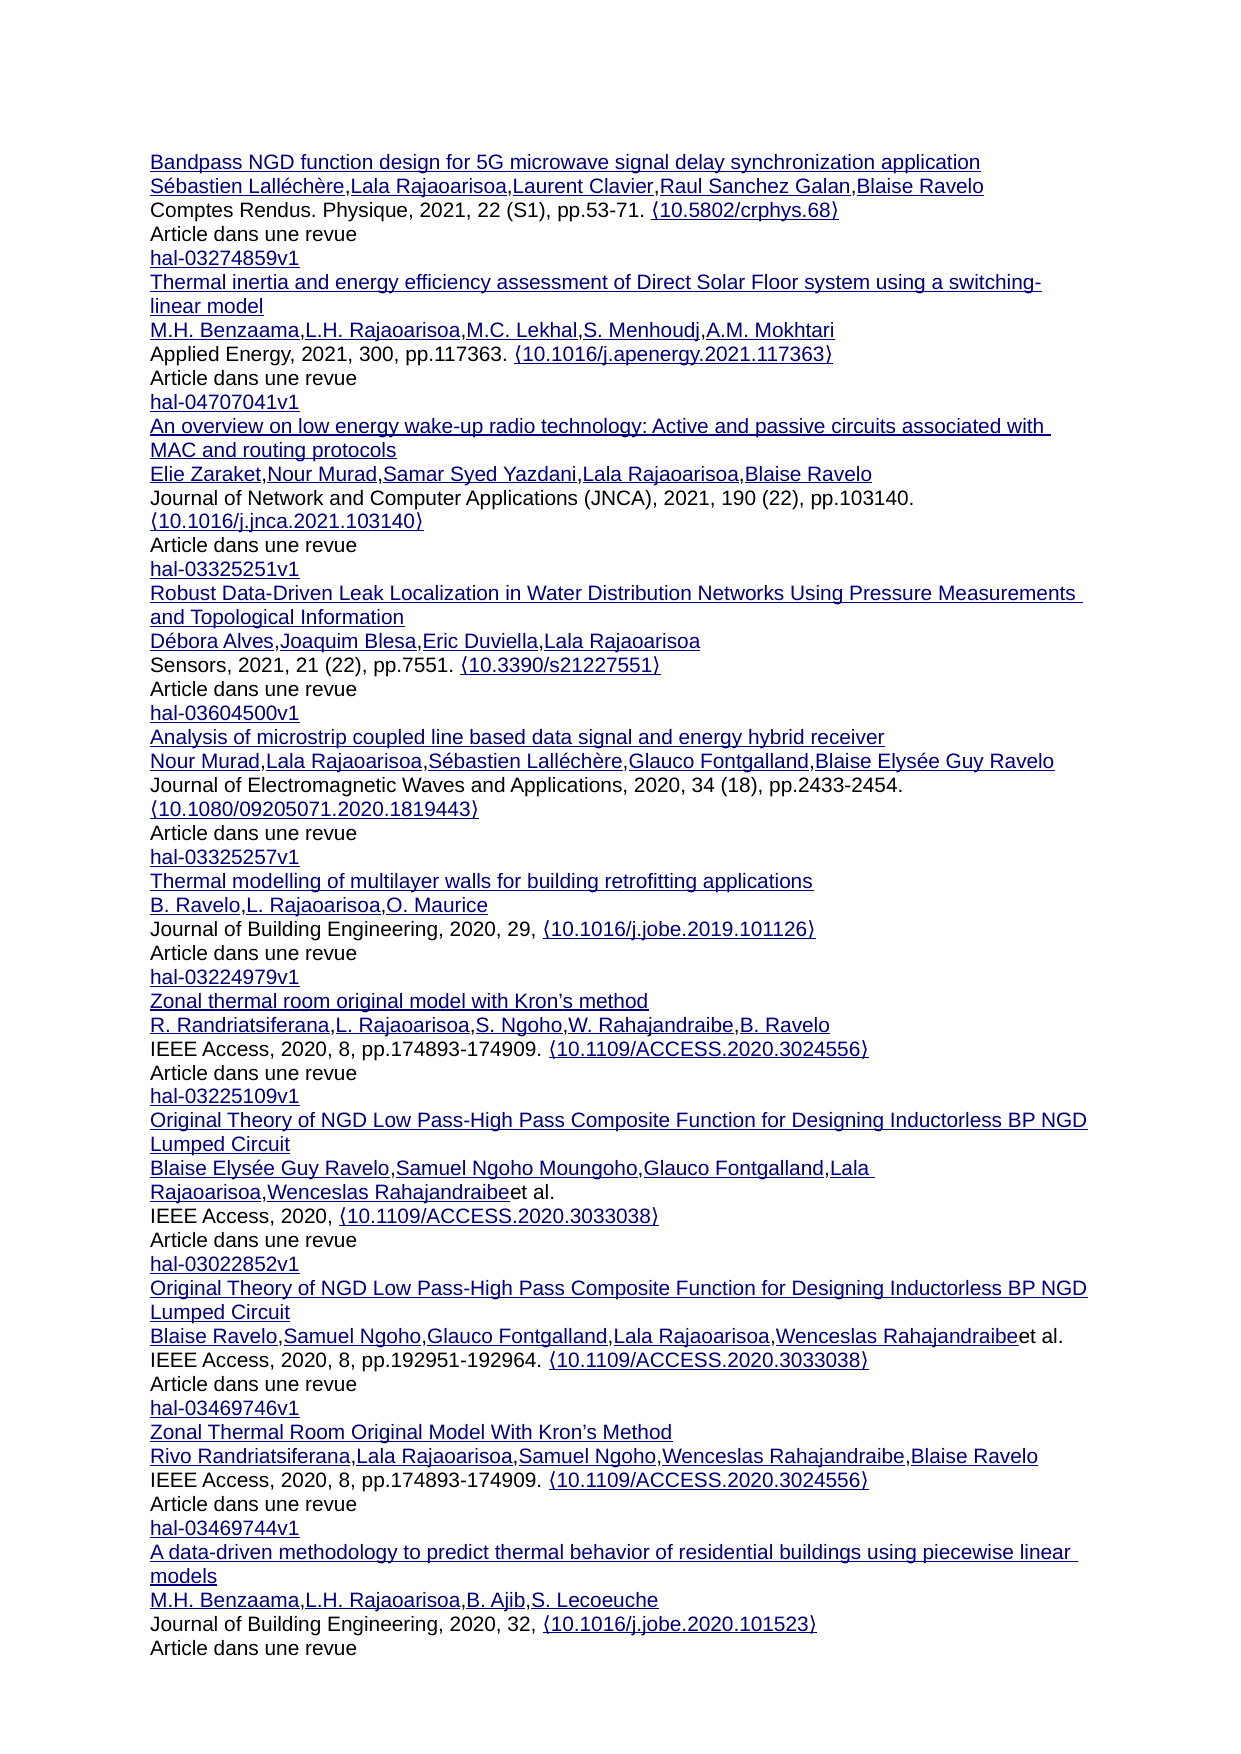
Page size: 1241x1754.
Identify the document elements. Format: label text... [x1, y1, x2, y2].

table_cell Original Theory of NGD Low Pass-High Pass Composite Function for Designing Inductorless BP NGD Lumped Circuit Blaise Ravelo,Samuel Ngoho,Glauco Fontgalland,Lala Rajaoarisoa,Wenceslas Rahajandraibeet al. IEEE Access, 2020, 8, pp.192951-192964. ⟨10.1109/ACCESS.2020.3033038⟩ Article dans une revue hal-03469746v1 [150, 1276, 1090, 1420]
table_cell Zonal thermal room original model with Kron’s method R. Randriatsiferana,L. Rajaoarisoa,S. Ngoho,W. Rahajandraibe,B. Ravelo IEEE Access, 2020, 8, pp.174893-174909. ⟨10.1109/ACCESS.2020.3024556⟩ Article dans une revue hal-03225109v1 [150, 989, 1090, 1108]
table_cell Thermal modelling of multilayer walls for building retrofitting applications B. Ravelo,L. Rajaoarisoa,O. Maurice Journal of Building Engineering, 2020, 29, ⟨10.1016/j.jobe.2019.101126⟩ Article dans une revue hal-03224979v1 [150, 869, 1090, 988]
table_cell A data-driven methodology to predict thermal behavior of residential buildings using piecewise linear models M.H. Benzaama,L.H. Rajaoarisoa,B. Ajib,S. Lecoeuche Journal of Building Engineering, 2020, 32, ⟨10.1016/j.jobe.2020.101523⟩ Article dans une revue [150, 1540, 1090, 1659]
table_cell Analysis of microstrip coupled line based data signal and energy hybrid receiver Nour Murad,Lala Rajaoarisoa,Sébastien Lalléchère,Glauco Fontgalland,Blaise Elysée Guy Ravelo Journal of Electromagnetic Waves and Applications, 2020, 34 (18), pp.2433-2454. ⟨10.1080/09205071.2020.1819443⟩ Article dans une revue hal-03325257v1 [150, 725, 1090, 869]
table_cell An overview on low energy wake-up radio technology: Active and passive circuits associated with MAC and routing protocols Elie Zaraket,Nour Murad,Samar Syed Yazdani,Lala Rajaoarisoa,Blaise Ravelo Journal of Network and Computer Applications (JNCA), 2021, 190 (22), pp.103140. ⟨10.1016/j.jnca.2021.103140⟩ Article dans une revue hal-03325251v1 [150, 414, 1090, 581]
table_cell Robust Data-Driven Leak Localization in Water Distribution Networks Using Pressure Measurements and Topological Information Débora Alves,Joaquim Blesa,Eric Duviella,Lala Rajaoarisoa Sensors, 2021, 21 (22), pp.7551. ⟨10.3390/s21227551⟩ Article dans une revue hal-03604500v1 [150, 581, 1090, 725]
table_cell Bandpass NGD function design for 5G microwave signal delay synchronization application Sébastien Lalléchère,Lala Rajaoarisoa,Laurent Clavier,Raul Sanchez Galan,Blaise Ravelo Comptes Rendus. Physique, 2021, 22 (S1), pp.53-71. ⟨10.5802/crphys.68⟩ Article dans une revue hal-03274859v1 [150, 150, 1090, 270]
table_cell Original Theory of NGD Low Pass-High Pass Composite Function for Designing Inductorless BP NGD Lumped Circuit Blaise Elysée Guy Ravelo,Samuel Ngoho Moungoho,Glauco Fontgalland,Lala Rajaoarisoa,Wenceslas Rahajandraibeet al. IEEE Access, 2020, ⟨10.1109/ACCESS.2020.3033038⟩ Article dans une revue hal-03022852v1 [150, 1108, 1090, 1276]
table_cell Thermal inertia and energy efficiency assessment of Direct Solar Floor system using a switching-linear model M.H. Benzaama,L.H. Rajaoarisoa,M.C. Lekhal,S. Menhoudj,A.M. Mokhtari Applied Energy, 2021, 300, pp.117363. ⟨10.1016/j.apenergy.2021.117363⟩ Article dans une revue hal-04707041v1 [150, 270, 1090, 413]
table_cell Zonal Thermal Room Original Model With Kron’s Method Rivo Randriatsiferana,Lala Rajaoarisoa,Samuel Ngoho,Wenceslas Rahajandraibe,Blaise Ravelo IEEE Access, 2020, 8, pp.174893-174909. ⟨10.1109/ACCESS.2020.3024556⟩ Article dans une revue hal-03469744v1 [150, 1420, 1090, 1539]
